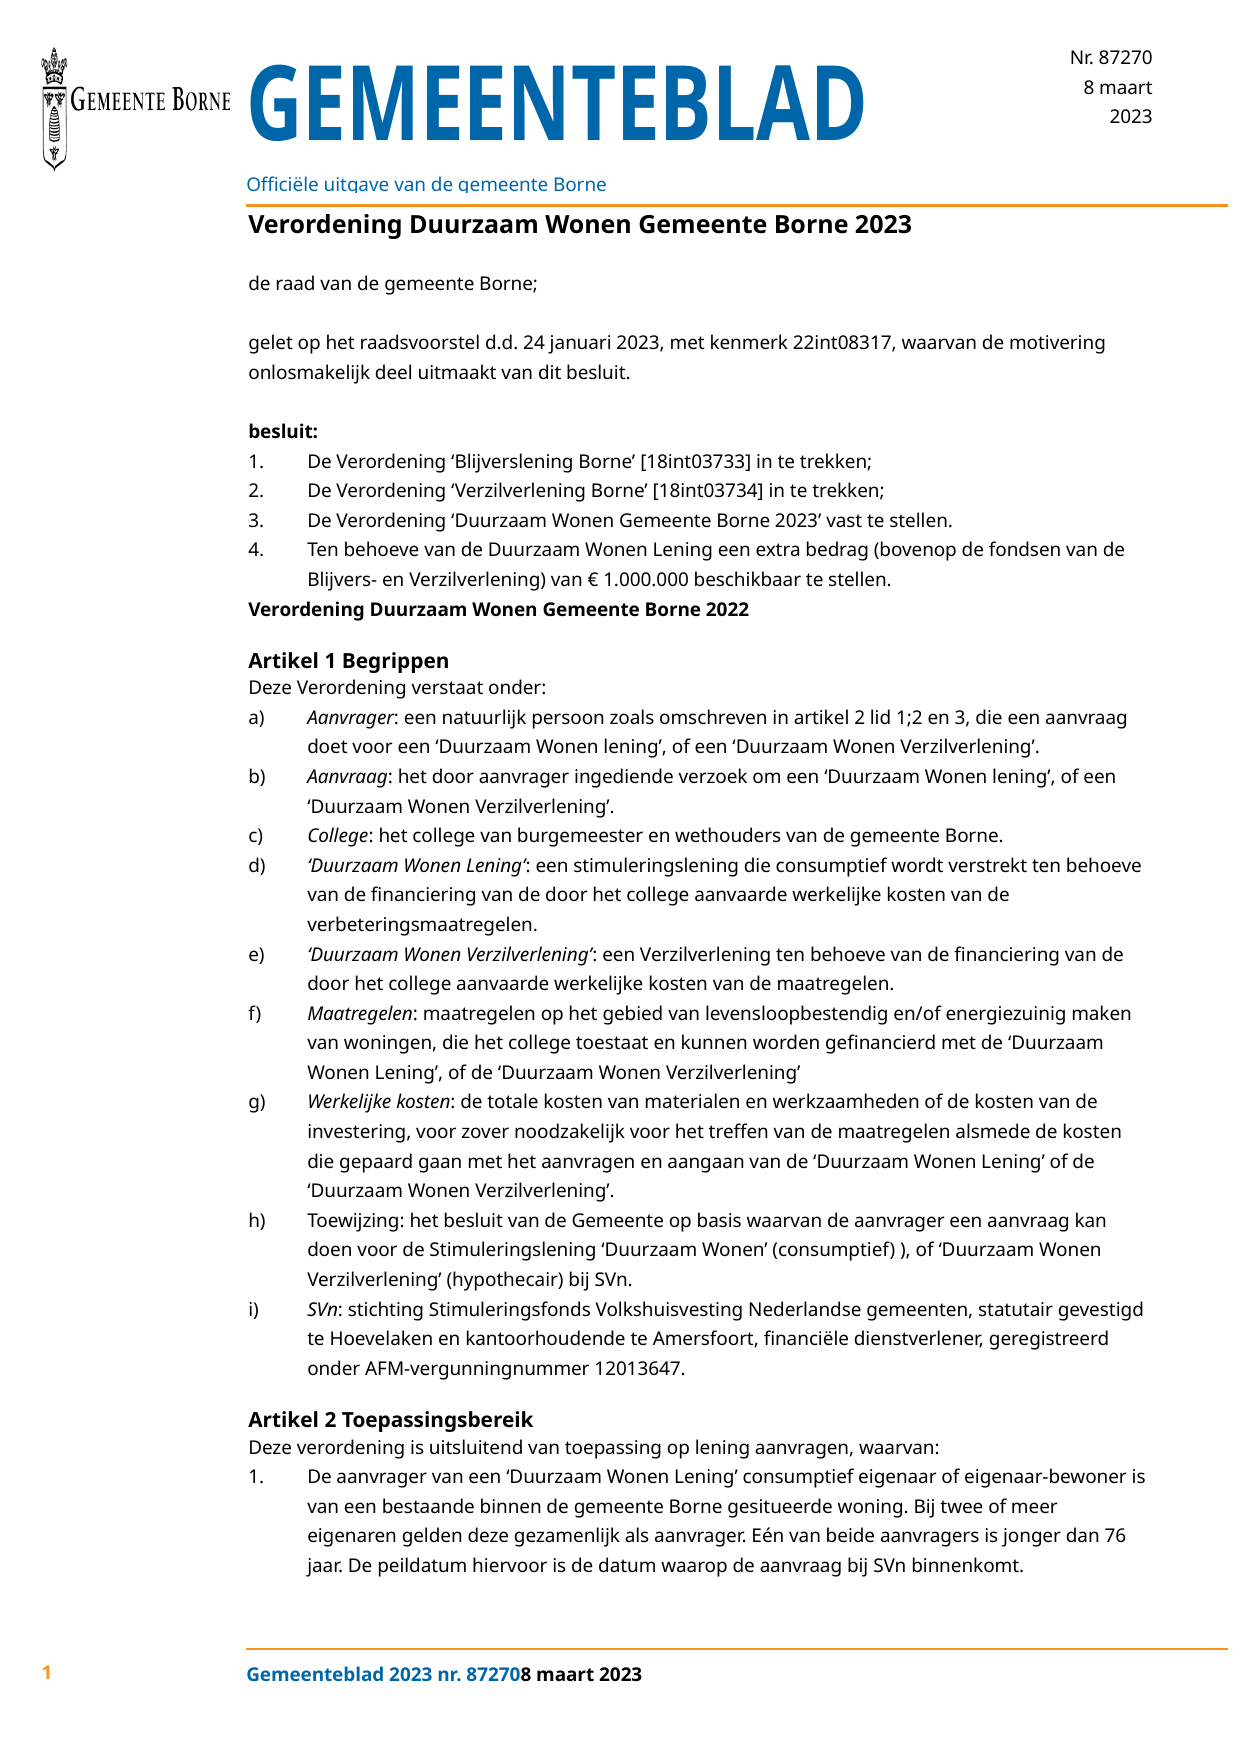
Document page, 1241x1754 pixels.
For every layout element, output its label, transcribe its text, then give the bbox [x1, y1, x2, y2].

text Verordening Duurzaam Wonen Gemeente Borne 2023 [248, 207, 1152, 241]
text Verordening Duurzaam Wonen Gemeente Borne 2022 [248, 596, 1152, 621]
list ‘Duurzaam Wonen Verzilverlening’: een Verzilverlening ten behoeve van de financiering van de door het college aanvaarde werkelijke kosten van de maatregelen. [248, 941, 1152, 996]
list Maatregelen: maatregelen op het gebied van levensloopbestendig en/of energiezuinig maken van woningen, die het college toestaat en kunnen worden gefinancierd met de ‘Duurzaam Wonen Lening’, of de ‘Duurzaam Wonen Verzilverlening’ [248, 1000, 1152, 1085]
list Aanvrager: een natuurlijk persoon zoals omschreven in artikel 2 lid 1;2 en 3, die een aanvraag doet voor een ‘Duurzaam Wonen lening’, of een ‘Duurzaam Wonen Verzilverlening’. [248, 704, 1152, 759]
list Ten behoeve van de Duurzaam Wonen Lening een extra bedrag (bovenop de fondsen van de Blijvers- en Verzilverlening) van € 1.000.000 beschikbaar te stellen. [248, 537, 1152, 592]
text Artikel 1 Begrippen [248, 646, 1152, 674]
text Deze verordening is uitsluitend van toepassing op lening aanvragen, waarvan: [248, 1434, 1152, 1459]
list Toewijzing: het besluit van de Gemeente op basis waarvan de aanvrager een aanvraag kan doen voor de Stimuleringslening ‘Duurzaam Wonen’ (consumptief) ), of ‘Duurzaam Wonen Verzilverlening’ (hypothecair) bij SVn. [248, 1207, 1152, 1292]
text de raad van de gemeente Borne; [248, 270, 1152, 296]
list Werkelijke kosten: de totale kosten van materialen en werkzaamheden of de kosten van de investering, voor zover noodzakelijk voor het treffen van de maatregelen alsmede de kosten die gepaard gaan met het aanvragen en aangaan van de ‘Duurzaam Wonen Lening’ of de ‘Duurzaam Wonen Verzilverlening’. [248, 1089, 1152, 1203]
list De Verordening ‘Blijverslening Borne’ [18int03733] in te trekken; [248, 448, 1152, 473]
text gelet op het raadsvoorstel d.d. 24 januari 2023, met kenmerk 22int08317, waarvan de motivering onlosmakelijk deel uitmaakt van dit besluit. [248, 329, 1152, 385]
list De aanvrager van een ‘Duurzaam Wonen Lening’ consumptief eigenaar of eigenaar-bewoner is van een bestaande binnen de gemeente Borne gesitueerde woning. Bij twee of meer eigenaren gelden deze gezamenlijk als aanvrager. Eén van beide aanvragers is jonger dan 76 jaar. De peildatum hiervoor is de datum waarop de aanvraag bij SVn binnenkomt. [248, 1463, 1152, 1578]
list De Verordening ‘Verzilverlening Borne’ [18int03734] in te trekken; [248, 477, 1152, 503]
list SVn: stichting Stimuleringsfonds Volkshuisvesting Nederlandse gemeenten, statutair gevestigd te Hoevelaken en kantoorhoudende te Amersfoort, financiële dienstverlener, geregistreerd onder AFM-vergunningnummer 12013647. [248, 1296, 1152, 1381]
picture [41, 47, 231, 172]
text Artikel 2 Toepassingsbereik [248, 1405, 1152, 1434]
text besluit: [248, 418, 1152, 444]
list ‘Duurzaam Wonen Lening’: een stimuleringslening die consumptief wordt verstrekt ten behoeve van de financiering van de door het college aanvaarde werkelijke kosten van de verbeteringsmaatregelen. [248, 852, 1152, 937]
text Deze Verordening verstaat onder: [248, 674, 1152, 700]
list De Verordening ‘Duurzaam Wonen Gemeente Borne 2023’ vast te stellen. [248, 507, 1152, 533]
list College: het college van burgemeester en wethouders van de gemeente Borne. [248, 822, 1152, 848]
list Aanvraag: het door aanvrager ingediende verzoek om een ‘Duurzaam Wonen lening’, of een ‘Duurzaam Wonen Verzilverlening’. [248, 763, 1152, 819]
